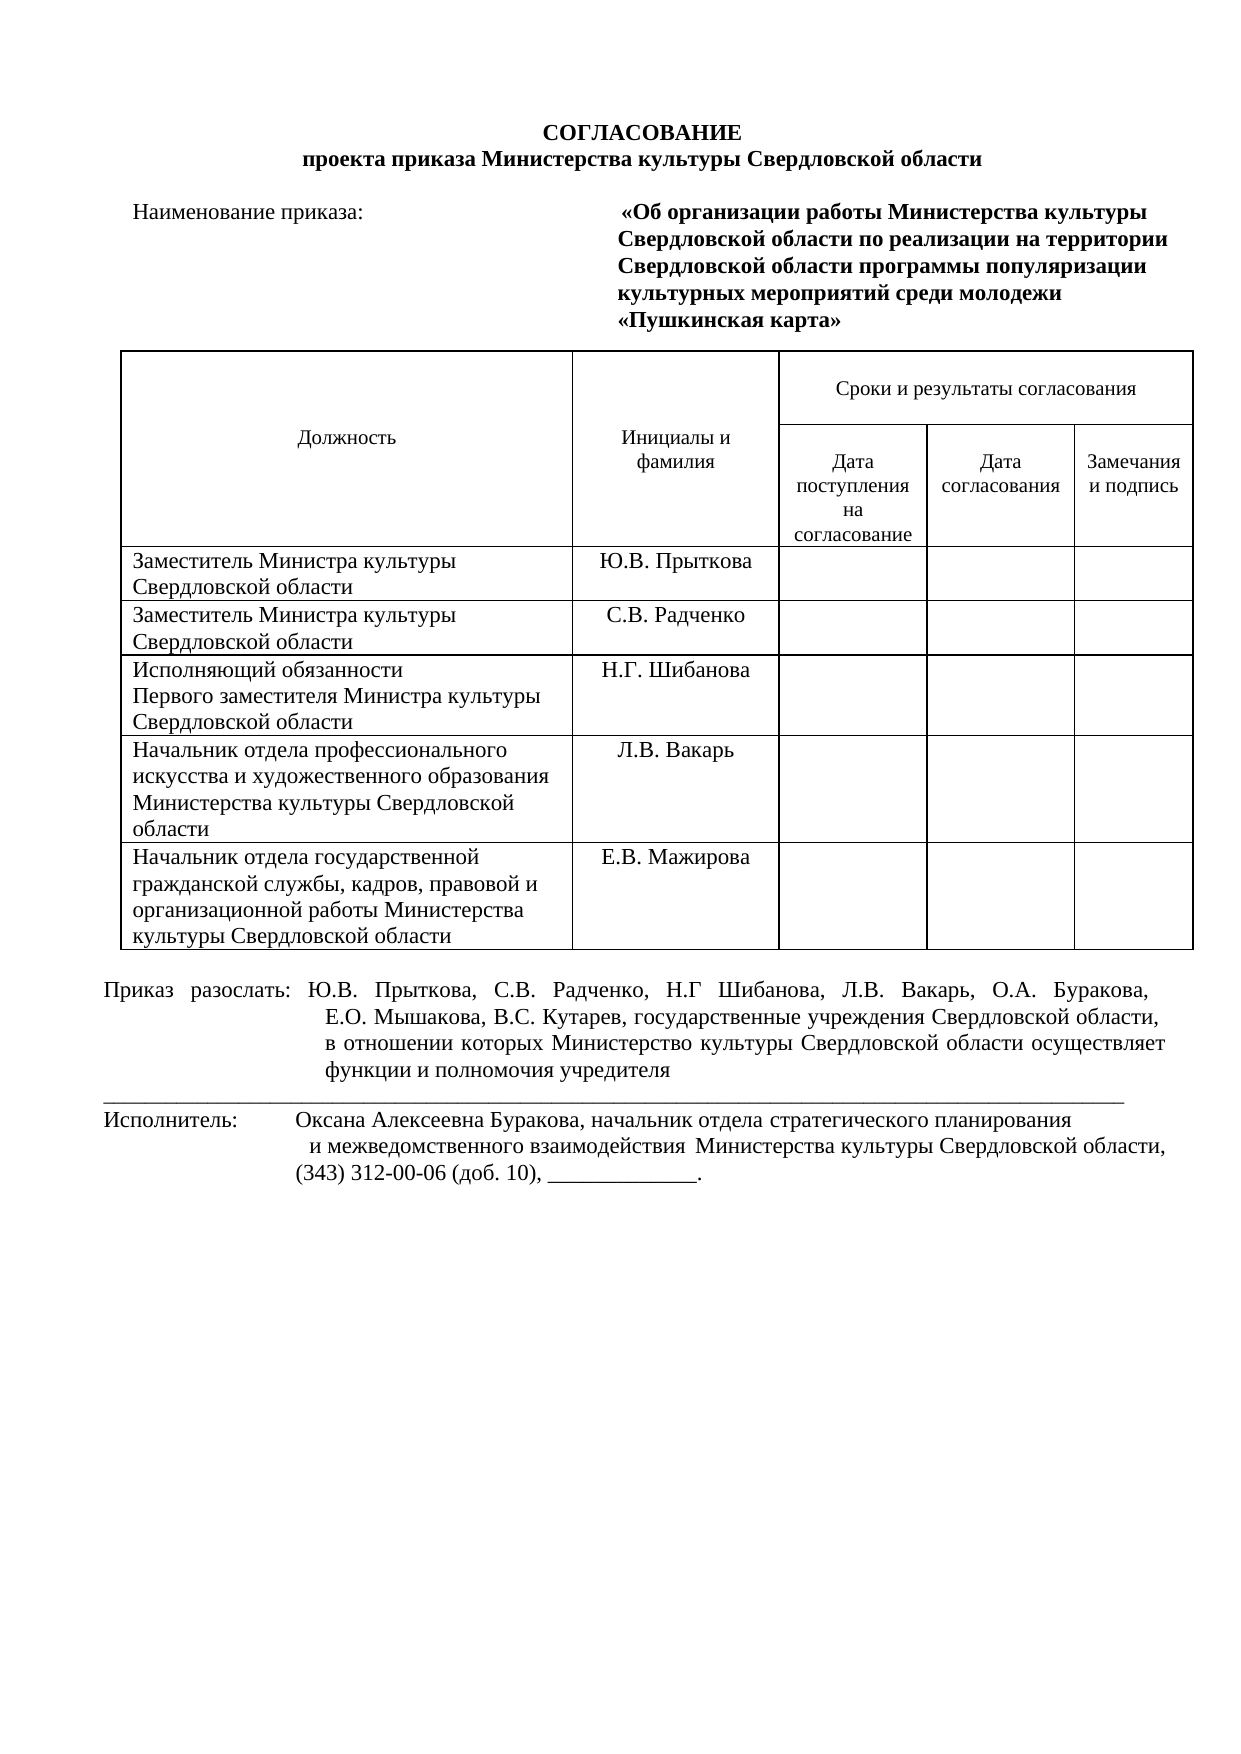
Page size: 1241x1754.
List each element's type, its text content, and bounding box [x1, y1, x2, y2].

table_cell [1075, 601, 1192, 654]
text Исполнитель: Оксана Алексеевна Буракова, начальник отдела стратегического планирования [103, 1106, 1167, 1132]
table_cell Заместитель Министра культуры Свердловской области [122, 547, 572, 600]
table_cell [780, 656, 926, 735]
table_cell Начальник отдела государственной гражданской службы, кадров, правовой и организационной работы Министерства культуры Свердловской области [122, 843, 572, 949]
table_cell [928, 601, 1074, 654]
table_cell Должность [122, 424, 572, 546]
table_cell [1075, 843, 1192, 949]
table_cell Инициалы и фамилия [573, 424, 778, 546]
table_header Наименование приказа: [121, 198, 606, 350]
table_header «Об организации работы Министерства культуры Свердловской области по реализации на территории Свердловской области программы популяризации культурных мероприятий среди молодежи «Пушкинская карта» [606, 198, 1193, 350]
table_cell [1075, 656, 1192, 735]
text __________________________________________________________________________________________________ [103, 1082, 1167, 1106]
table_cell Замечания и подпись [1075, 425, 1192, 546]
table_cell [928, 843, 1074, 949]
table_cell [780, 601, 926, 654]
text СОГЛАСОВАНИЕ [118, 119, 1167, 145]
table_cell С.В. Радченко [573, 601, 778, 654]
table_cell Сроки и результаты согласования [780, 352, 1192, 424]
text Приказ разослать: Ю.В. Прыткова, С.В. Радченко, Н.Г Шибанова, Л.В. Вакарь, О.А. Буракова, Е.О. Мышакова, В.С. Кутарев, государственные учреждения Свердловской области, в отношении которых Министерство культуры Свердловской области осуществляет функции и полномочия учредителя [103, 977, 1167, 1082]
table_cell Начальник отдела профессионального искусства и художественного образования Министерства культуры Свердловской области [122, 736, 572, 842]
text и межведомственного взаимодействия Министерства культуры Свердловской области, (343) 312-00-06 (доб. 10), _____________. [103, 1132, 1167, 1185]
text проекта приказа Министерства культуры Свердловской области [118, 145, 1167, 171]
table_cell Л.В. Вакарь [573, 736, 778, 842]
table_cell Ю.В. Прыткова [573, 547, 778, 600]
table_cell Н.Г. Шибанова [573, 656, 778, 735]
table_cell Заместитель Министра культуры Свердловской области [122, 601, 572, 654]
table_cell [780, 547, 926, 600]
table_cell [1075, 547, 1192, 600]
table_cell [780, 736, 926, 842]
table_cell [1075, 736, 1192, 842]
table_cell Е.В. Мажирова [573, 843, 778, 949]
table_cell [122, 352, 572, 424]
table_cell Дата поступления на согласование [780, 425, 926, 546]
table_cell [573, 352, 778, 424]
table_cell [928, 656, 1074, 735]
table_cell [928, 547, 1074, 600]
table_cell Исполняющий обязанности Первого заместителя Министра культуры Свердловской области [122, 656, 572, 735]
table_cell [780, 843, 926, 949]
table_cell [928, 736, 1074, 842]
table_cell Дата согласования [928, 425, 1074, 546]
